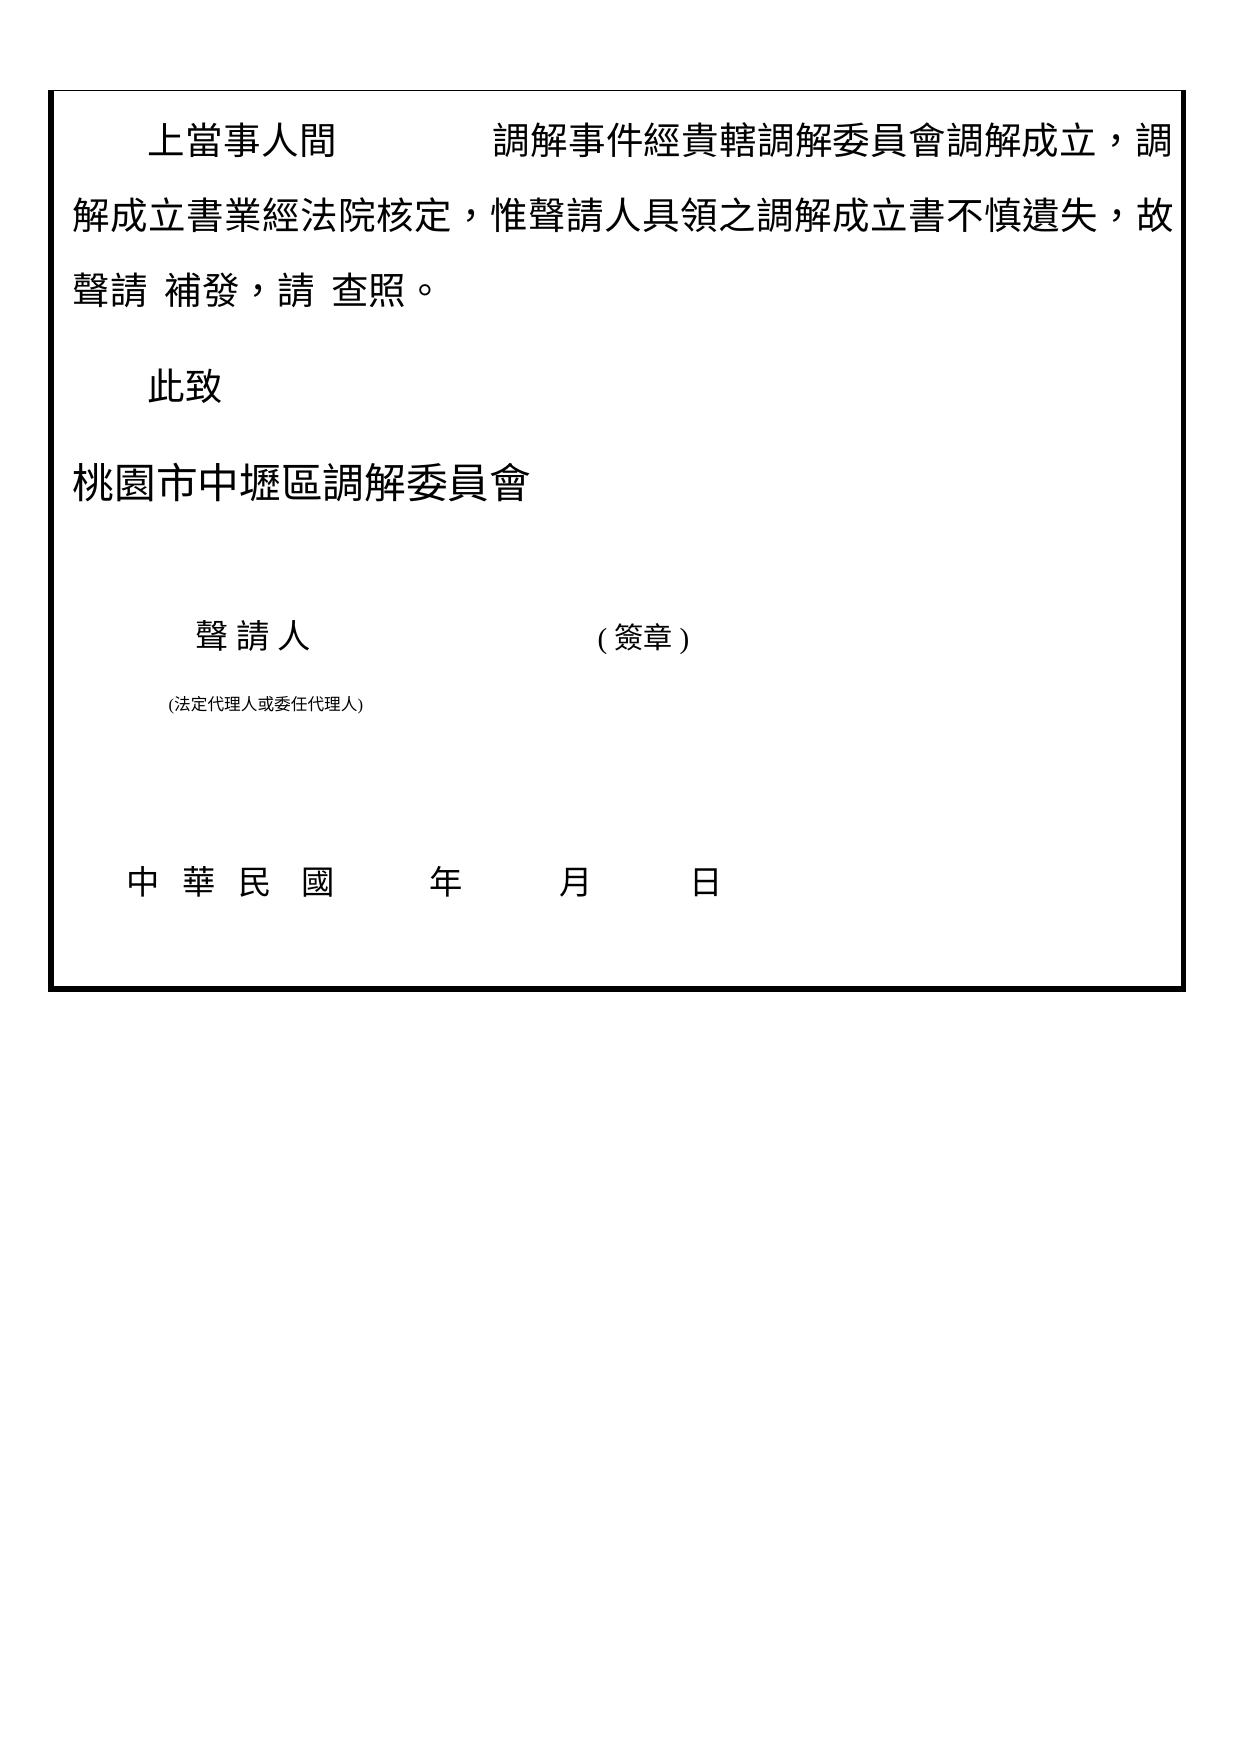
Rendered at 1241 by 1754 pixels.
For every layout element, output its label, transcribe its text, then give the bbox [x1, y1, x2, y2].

table_cell 上當事人間 調解事件經貴轄調解委員會調解成立，調解成立書業經法院核定，惟聲請人具領之調解成立書不慎遺失，故聲請 補發，請 查照。 此致 桃園市中壢區調解委員會 聲 請 人 ( 簽章 ) (法定代理人或委任代理人) 中 華 民 國 年 月 日 [54, 91, 1181, 986]
